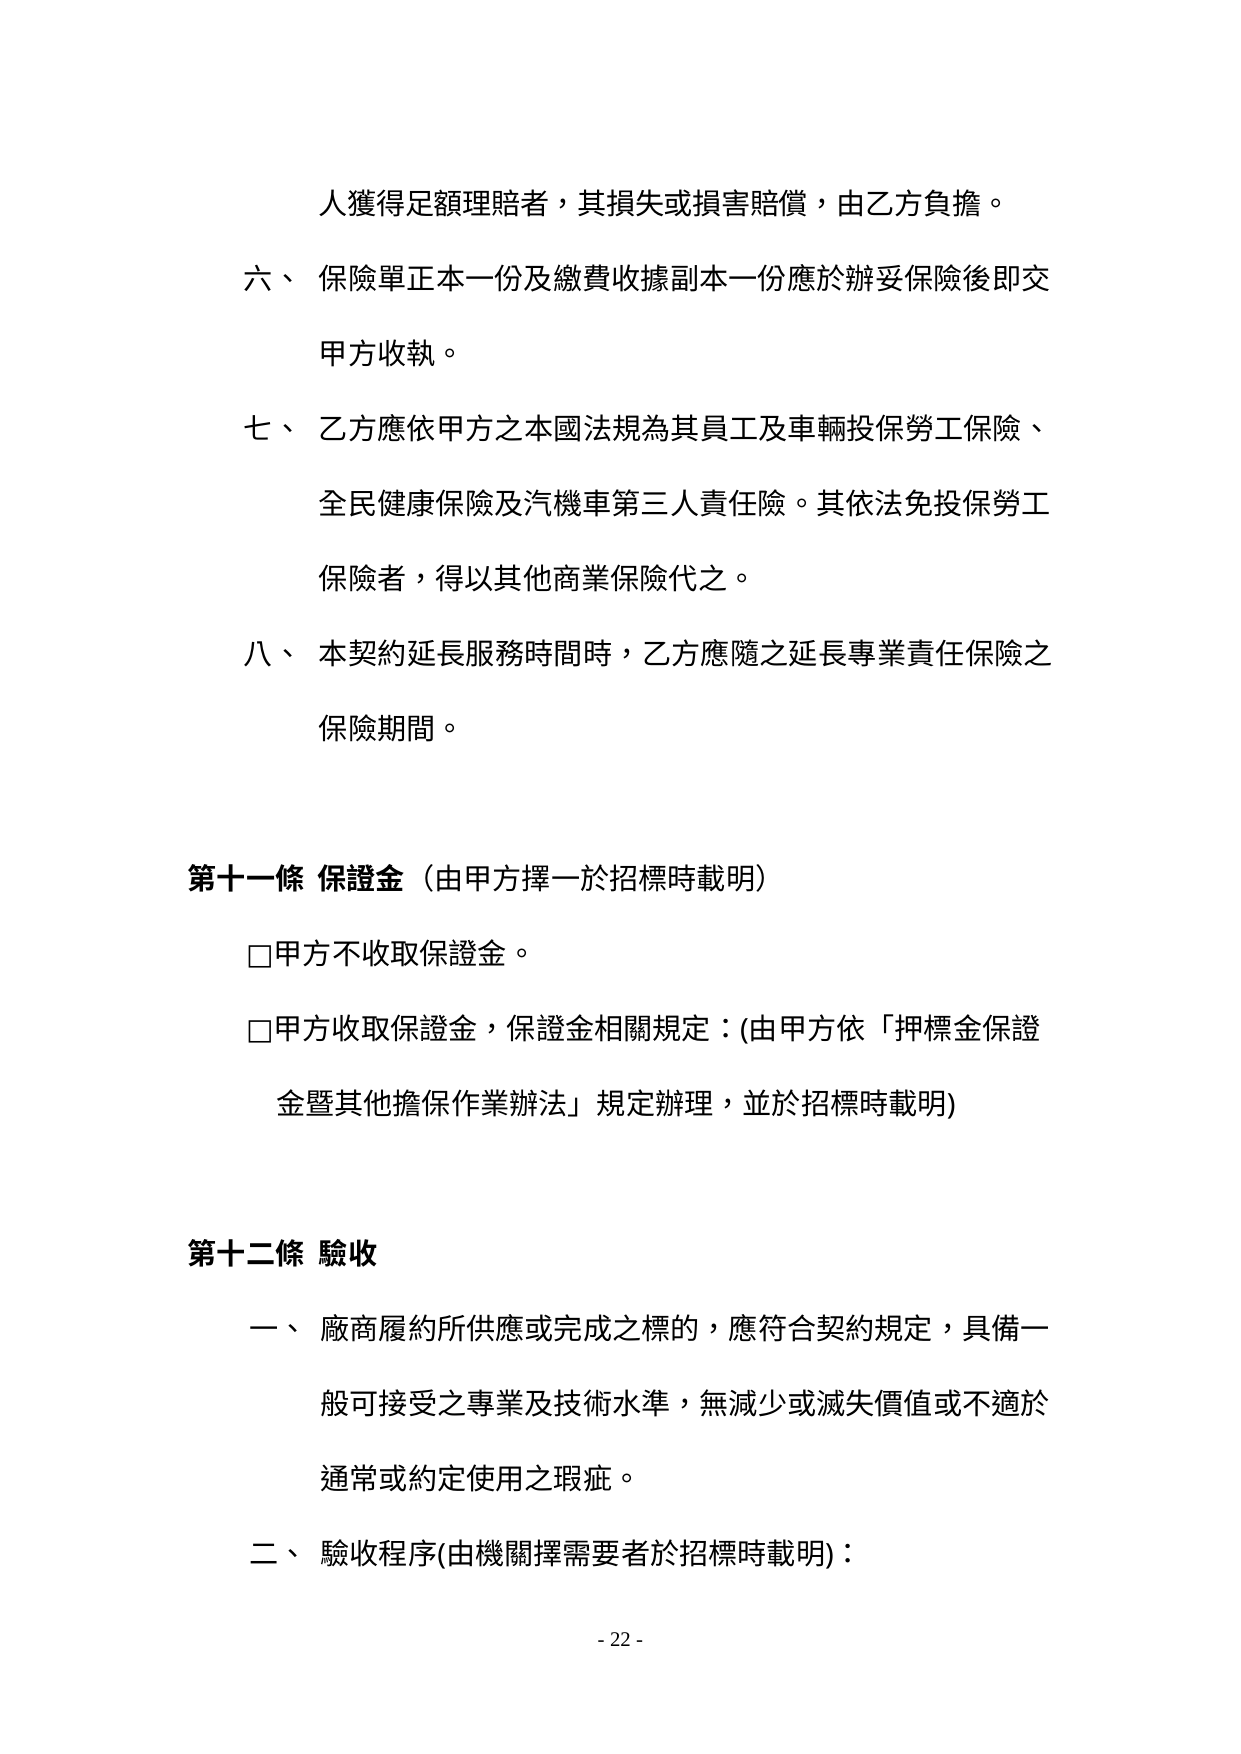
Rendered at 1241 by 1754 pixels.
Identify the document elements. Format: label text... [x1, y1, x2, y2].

text □甲方不收取保證金。 [187, 914, 1053, 989]
text □甲方收取保證金，保證金相關規定：(由甲方依「押標金保證金暨其他擔保作業辦法」規定辦理，並於招標時載明) [246, 989, 1053, 1139]
list 人獲得足額理賠者，其損失或損害賠償，由乙方負擔。 [244, 164, 1053, 239]
text 第十一條 保證金（由甲方擇一於招標時載明） [187, 839, 1053, 914]
list 本契約延長服務時間時，乙方應隨之延長專業責任保險之保險期間。 [244, 614, 1053, 764]
text 第十二條 驗收 [187, 1214, 1053, 1289]
list 廠商履約所供應或完成之標的，應符合契約規定，具備一般可接受之專業及技術水準，無減少或滅失價值或不適於通常或約定使用之瑕疵。 [249, 1289, 1053, 1514]
list 乙方應依甲方之本國法規為其員工及車輛投保勞工保險、全民健康保險及汽機車第三人責任險。其依法免投保勞工保險者，得以其他商業保險代之。 [244, 389, 1053, 614]
list 保險單正本一份及繳費收據副本一份應於辦妥保險後即交甲方收執。 [244, 239, 1053, 389]
list 驗收程序(由機關擇需要者於招標時載明)： [249, 1514, 1053, 1589]
